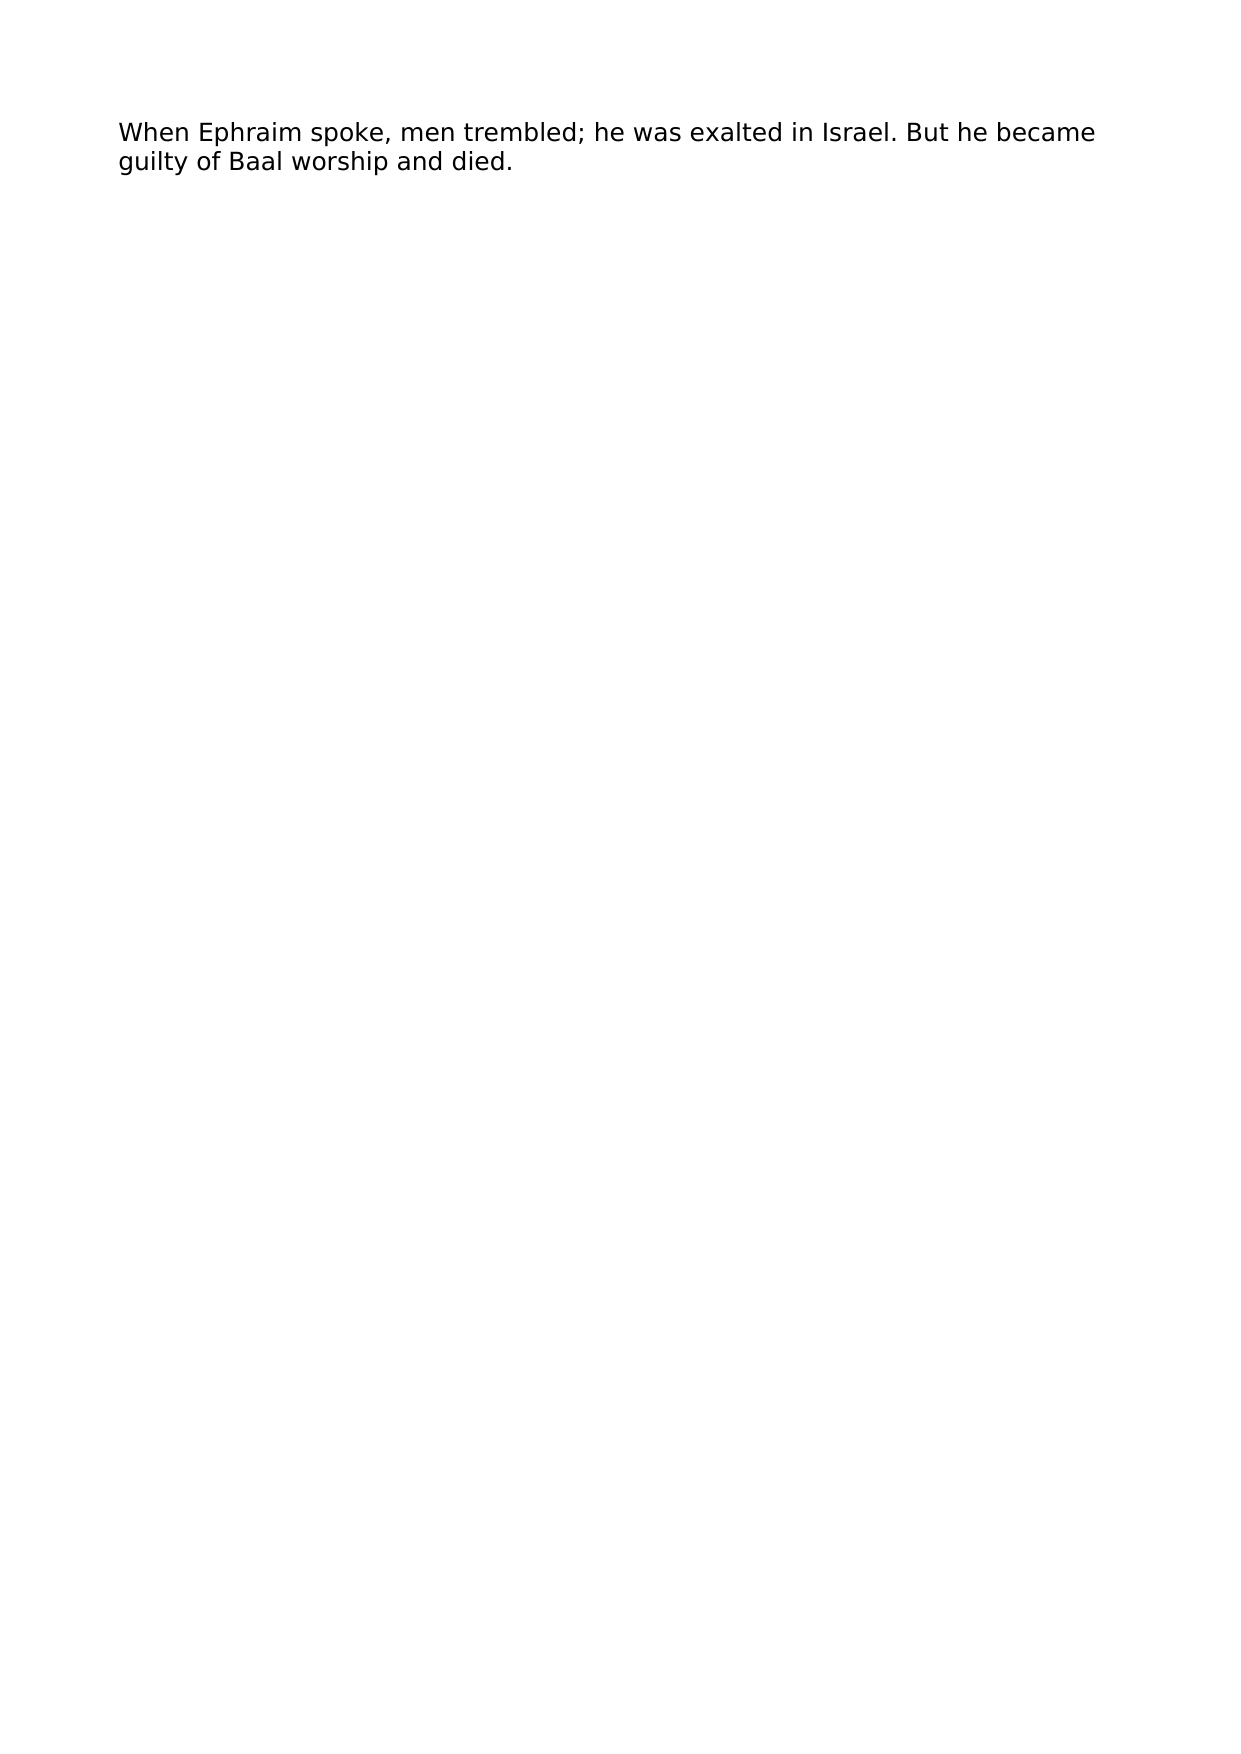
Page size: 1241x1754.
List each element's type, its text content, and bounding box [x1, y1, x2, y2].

text When Ephraim spoke, men trembled; he was exalted in Israel. But he became guilty of Baal worship and died. [118, 118, 1122, 176]
